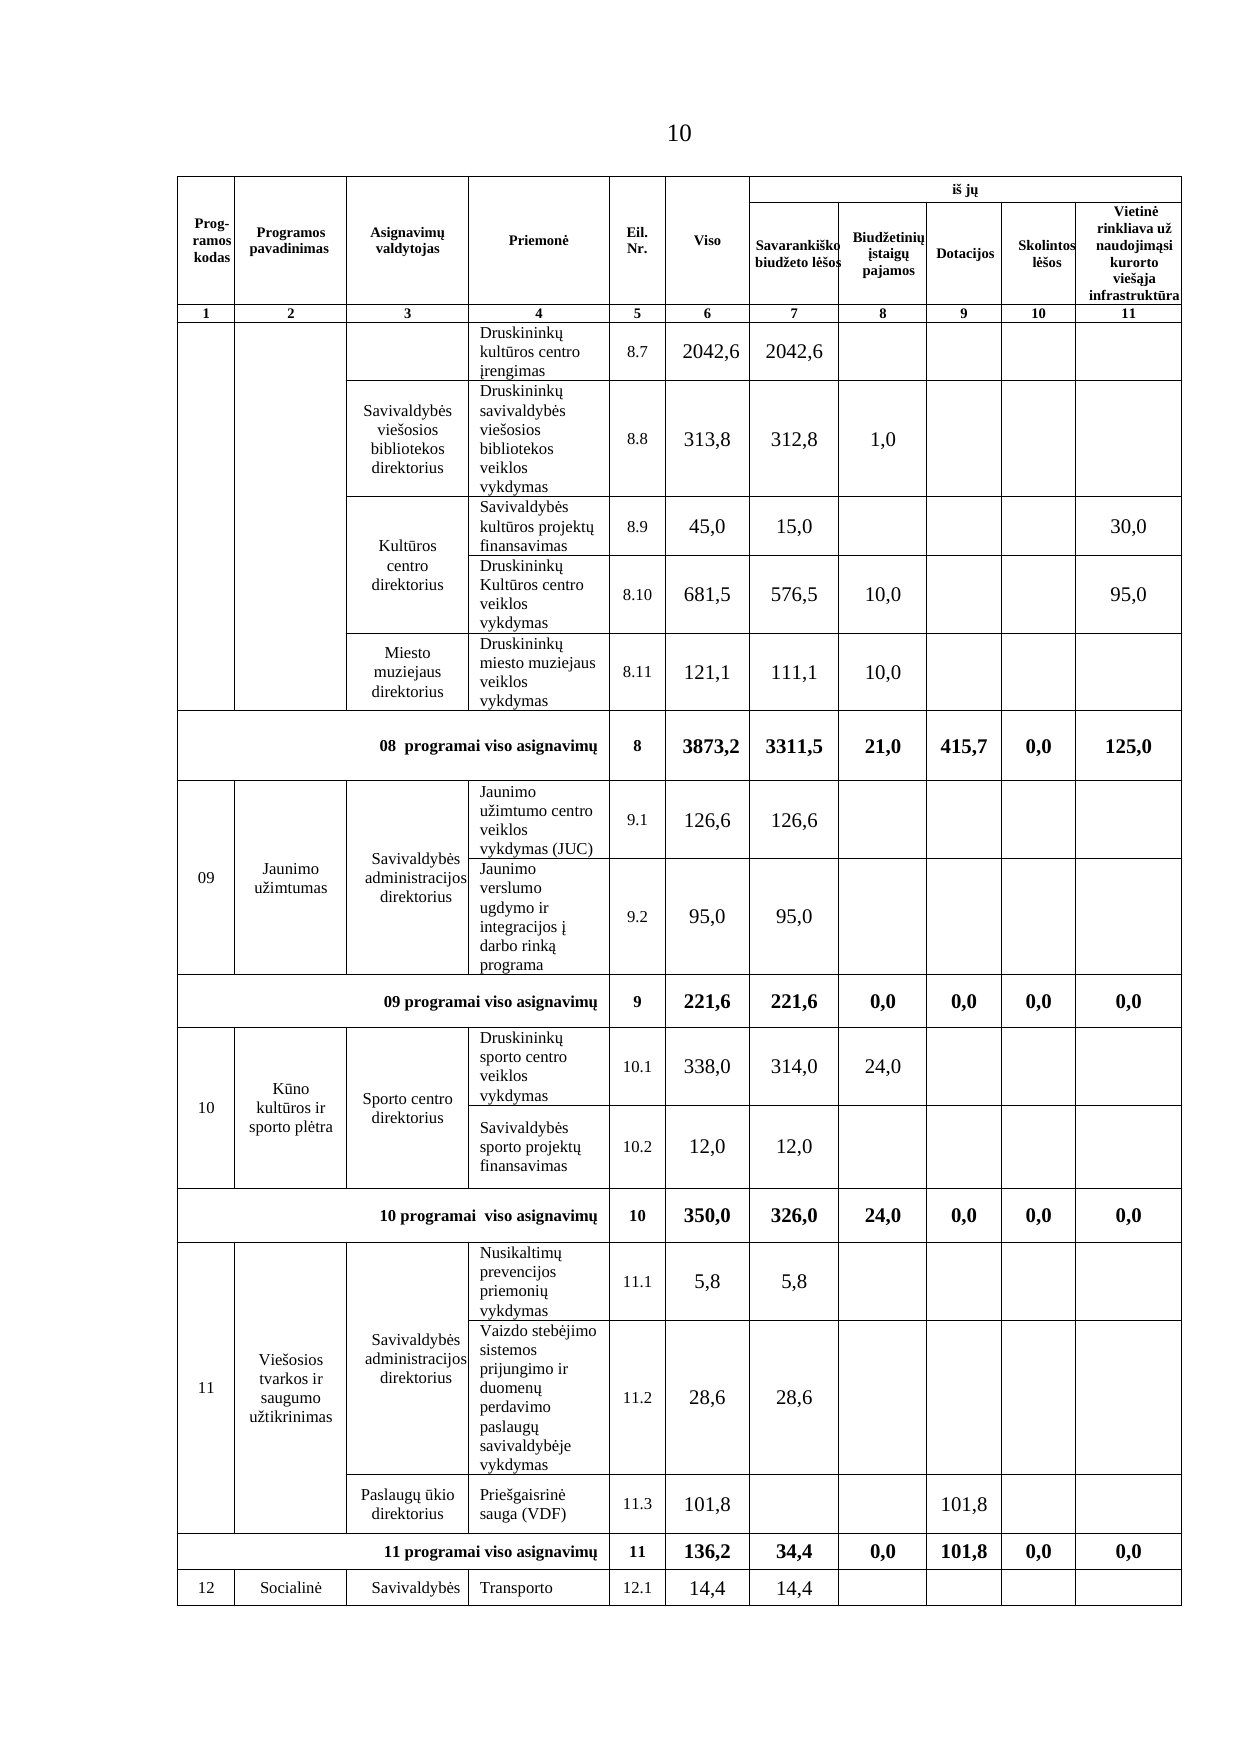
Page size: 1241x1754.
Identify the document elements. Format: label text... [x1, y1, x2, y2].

table_cell [1002, 1570, 1075, 1605]
table_cell 101,8 [666, 1475, 749, 1533]
table_cell Druskininkų savivaldybės viešosios bibliotekos veiklos vykdymas [469, 381, 609, 496]
table_cell [1002, 1475, 1075, 1533]
table_cell 3873,2 [666, 711, 749, 780]
table_cell Socialinė [235, 1570, 346, 1605]
table_header Priemonė [469, 177, 609, 304]
table_cell 24,0 [839, 1189, 926, 1242]
table_cell [1002, 497, 1075, 555]
table_cell 350,0 [666, 1189, 749, 1242]
table_cell Vaizdo stebėjimo sistemos prijungimo ir duomenų perdavimo paslaugų savivaldybėje vykdymas [469, 1321, 609, 1474]
table_cell 9 [927, 305, 1001, 322]
table_cell 4 [469, 305, 609, 322]
table_cell 14,4 [666, 1570, 749, 1605]
table_cell 8.9 [610, 497, 665, 555]
table_cell 0,0 [927, 975, 1001, 1027]
table_cell [927, 381, 1001, 496]
table_cell [839, 859, 926, 974]
table_cell [1076, 859, 1181, 974]
table_cell [927, 1106, 1001, 1187]
table_cell 08 programai viso asignavimų [178, 711, 609, 780]
table_cell 326,0 [750, 1189, 838, 1242]
table_cell 7 [750, 305, 838, 322]
table_cell 11 [610, 1534, 665, 1568]
table_cell 101,8 [927, 1534, 1001, 1568]
table_cell [927, 859, 1001, 974]
table_cell 8.8 [610, 381, 665, 496]
table_cell 28,6 [666, 1321, 749, 1474]
table_cell [839, 323, 926, 380]
table_cell 8 [610, 711, 665, 780]
table_cell 14,4 [750, 1570, 838, 1605]
table_cell 5 [610, 305, 665, 322]
table_cell 8.10 [610, 556, 665, 632]
table_cell 8.7 [610, 323, 665, 380]
table_cell [927, 1321, 1001, 1474]
table_cell 10 [1002, 305, 1075, 322]
table_cell 221,6 [666, 975, 749, 1027]
table_cell 9.2 [610, 859, 665, 974]
table_cell [839, 781, 926, 858]
table_cell 5,8 [750, 1243, 838, 1319]
table_header iš jų [750, 177, 1181, 202]
table_cell [750, 1475, 838, 1533]
table_cell Dotacijos [927, 203, 1001, 304]
table_cell 3311,5 [750, 711, 838, 780]
table_cell Druskininkų Kultūros centro veiklos vykdymas [469, 556, 609, 632]
table_cell [235, 323, 346, 710]
table_cell 1 [178, 305, 234, 322]
table_cell [927, 1570, 1001, 1605]
table_cell Savivaldybės kultūros projektų finansavimas [469, 497, 609, 555]
table_cell [927, 497, 1001, 555]
table_cell 6 [666, 305, 749, 322]
table_cell 30,0 [1076, 497, 1181, 555]
table_cell 95,0 [666, 859, 749, 974]
table_cell 21,0 [839, 711, 926, 780]
table_cell 2 [235, 305, 346, 322]
table_cell 12,0 [666, 1106, 749, 1187]
table_cell 0,0 [839, 975, 926, 1027]
table_cell 2042,6 [666, 323, 749, 380]
table_header Eil. Nr. [610, 177, 665, 304]
table_cell [1002, 556, 1075, 632]
table_header Prog-ramos kodas [178, 177, 234, 304]
table_cell 314,0 [750, 1028, 838, 1104]
table_cell 95,0 [750, 859, 838, 974]
table_cell 136,2 [666, 1534, 749, 1568]
table_cell Miesto muziejaus direktorius [347, 634, 468, 710]
table_cell [839, 497, 926, 555]
table_cell [347, 323, 468, 380]
table_cell Druskininkų miesto muziejaus veiklos vykdymas [469, 634, 609, 710]
table_cell 101,8 [927, 1475, 1001, 1533]
table_cell [1076, 1028, 1181, 1104]
table_cell 11 programai viso asignavimų [178, 1534, 609, 1568]
table_cell 11.2 [610, 1321, 665, 1474]
table_cell 0,0 [927, 1189, 1001, 1242]
table_cell [178, 323, 234, 710]
table_cell 3 [347, 305, 468, 322]
table_cell [1002, 1321, 1075, 1474]
table_cell Savivaldybės viešosios bibliotekos direktorius [347, 381, 468, 496]
table_cell Viešosios tvarkos ir saugumo užtikrinimas [235, 1243, 346, 1533]
table_cell 0,0 [1002, 711, 1075, 780]
table_cell [1002, 381, 1075, 496]
table_cell Jaunimo užimtumas [235, 781, 346, 974]
table_cell [839, 1570, 926, 1605]
table_cell 10 [178, 1028, 234, 1187]
table_cell 12.1 [610, 1570, 665, 1605]
table_cell 11 [1076, 305, 1181, 322]
table_cell [1076, 781, 1181, 858]
table_cell 8.11 [610, 634, 665, 710]
table_cell 10,0 [839, 634, 926, 710]
table_cell Druskininkų sporto centro veiklos vykdymas [469, 1028, 609, 1104]
table_cell 1,0 [839, 381, 926, 496]
table_cell Nusikaltimų prevencijos priemonių vykdymas [469, 1243, 609, 1319]
table_header Viso [666, 177, 749, 304]
table_cell [1002, 1028, 1075, 1104]
table_cell 11.1 [610, 1243, 665, 1319]
table_cell [927, 781, 1001, 858]
table_cell 0,0 [1076, 1534, 1181, 1568]
table_cell 12,0 [750, 1106, 838, 1187]
table_header Programos pavadinimas [235, 177, 346, 304]
table_cell [1076, 323, 1181, 380]
table_cell 45,0 [666, 497, 749, 555]
table_cell 121,1 [666, 634, 749, 710]
table_cell [1076, 1106, 1181, 1187]
table_cell Jaunimo verslumo ugdymo ir integracijos į darbo rinką programa [469, 859, 609, 974]
table_cell 415,7 [927, 711, 1001, 780]
table_cell 125,0 [1076, 711, 1181, 780]
table_cell 221,6 [750, 975, 838, 1027]
table_cell 0,0 [1002, 975, 1075, 1027]
table_cell 5,8 [666, 1243, 749, 1319]
table_cell Savivaldybės [347, 1570, 468, 1605]
table_cell 126,6 [666, 781, 749, 858]
table_cell Kultūros centro direktorius [347, 497, 468, 632]
table_cell Druskininkų kultūros centro įrengimas [469, 323, 609, 380]
table_cell 09 programai viso asignavimų [178, 975, 609, 1027]
table_cell 9.1 [610, 781, 665, 858]
table_cell Savivaldybės administracijos direktorius [347, 781, 468, 974]
table_cell 10,0 [839, 556, 926, 632]
table_cell 0,0 [1002, 1534, 1075, 1568]
table_cell [839, 1475, 926, 1533]
table_cell [1002, 1243, 1075, 1319]
table_cell 34,4 [750, 1534, 838, 1568]
table_cell [839, 1106, 926, 1187]
table_cell 2042,6 [750, 323, 838, 380]
table_cell 11 [178, 1243, 234, 1533]
table_cell 313,8 [666, 381, 749, 496]
table_cell 681,5 [666, 556, 749, 632]
table_cell [927, 323, 1001, 380]
table_cell [839, 1321, 926, 1474]
table_cell 338,0 [666, 1028, 749, 1104]
table_cell 0,0 [1002, 1189, 1075, 1242]
table_cell 28,6 [750, 1321, 838, 1474]
table_cell Savivaldybės administracijos direktorius [347, 1243, 468, 1474]
table_cell [1002, 781, 1075, 858]
table_cell 10.2 [610, 1106, 665, 1187]
table_cell Savivaldybės sporto projektų finansavimas [469, 1106, 609, 1187]
table_cell [1002, 1106, 1075, 1187]
table_header Asignavimų valdytojas [347, 177, 468, 304]
table_cell [1076, 1570, 1181, 1605]
table_cell 576,5 [750, 556, 838, 632]
table_cell 12 [178, 1570, 234, 1605]
table_cell [839, 1243, 926, 1319]
table_cell [1076, 634, 1181, 710]
table_cell [1076, 1321, 1181, 1474]
table_cell 9 [610, 975, 665, 1027]
table_cell 95,0 [1076, 556, 1181, 632]
table_cell [1002, 859, 1075, 974]
table_cell [1076, 1243, 1181, 1319]
table_cell 8 [839, 305, 926, 322]
table_cell Transporto [469, 1570, 609, 1605]
table_cell 0,0 [1076, 975, 1181, 1027]
table_cell 15,0 [750, 497, 838, 555]
table_cell 10 [610, 1189, 665, 1242]
table_cell [927, 634, 1001, 710]
table_cell [1076, 381, 1181, 496]
table_cell 0,0 [1076, 1189, 1181, 1242]
table_cell [1002, 634, 1075, 710]
table_cell Skolintos lėšos [1002, 203, 1075, 304]
table_cell [1002, 323, 1075, 380]
table_cell Jaunimo užimtumo centro veiklos vykdymas (JUC) [469, 781, 609, 858]
table_cell 10 programai viso asignavimų [178, 1189, 609, 1242]
table_cell Sporto centro direktorius [347, 1028, 468, 1187]
table_cell [927, 556, 1001, 632]
table_cell [927, 1028, 1001, 1104]
table_cell 111,1 [750, 634, 838, 710]
table_cell 09 [178, 781, 234, 974]
table_cell [1076, 1475, 1181, 1533]
table_cell 312,8 [750, 381, 838, 496]
table_cell 24,0 [839, 1028, 926, 1104]
table_cell Priešgaisrinė sauga (VDF) [469, 1475, 609, 1533]
table_cell Kūno kultūros ir sporto plėtra [235, 1028, 346, 1187]
table_cell 10.1 [610, 1028, 665, 1104]
table_cell Vietinė rinkliava už naudojimąsi kurorto viešąja infrastruktūra [1076, 203, 1181, 304]
table_cell 0,0 [839, 1534, 926, 1568]
table_cell 126,6 [750, 781, 838, 858]
table_cell Paslaugų ūkio direktorius [347, 1475, 468, 1533]
table_cell Savarankiško biudžeto lėšos [750, 203, 838, 304]
table_cell 11.3 [610, 1475, 665, 1533]
table_cell [927, 1243, 1001, 1319]
table_cell Biudžetinių įstaigų pajamos [839, 203, 926, 304]
